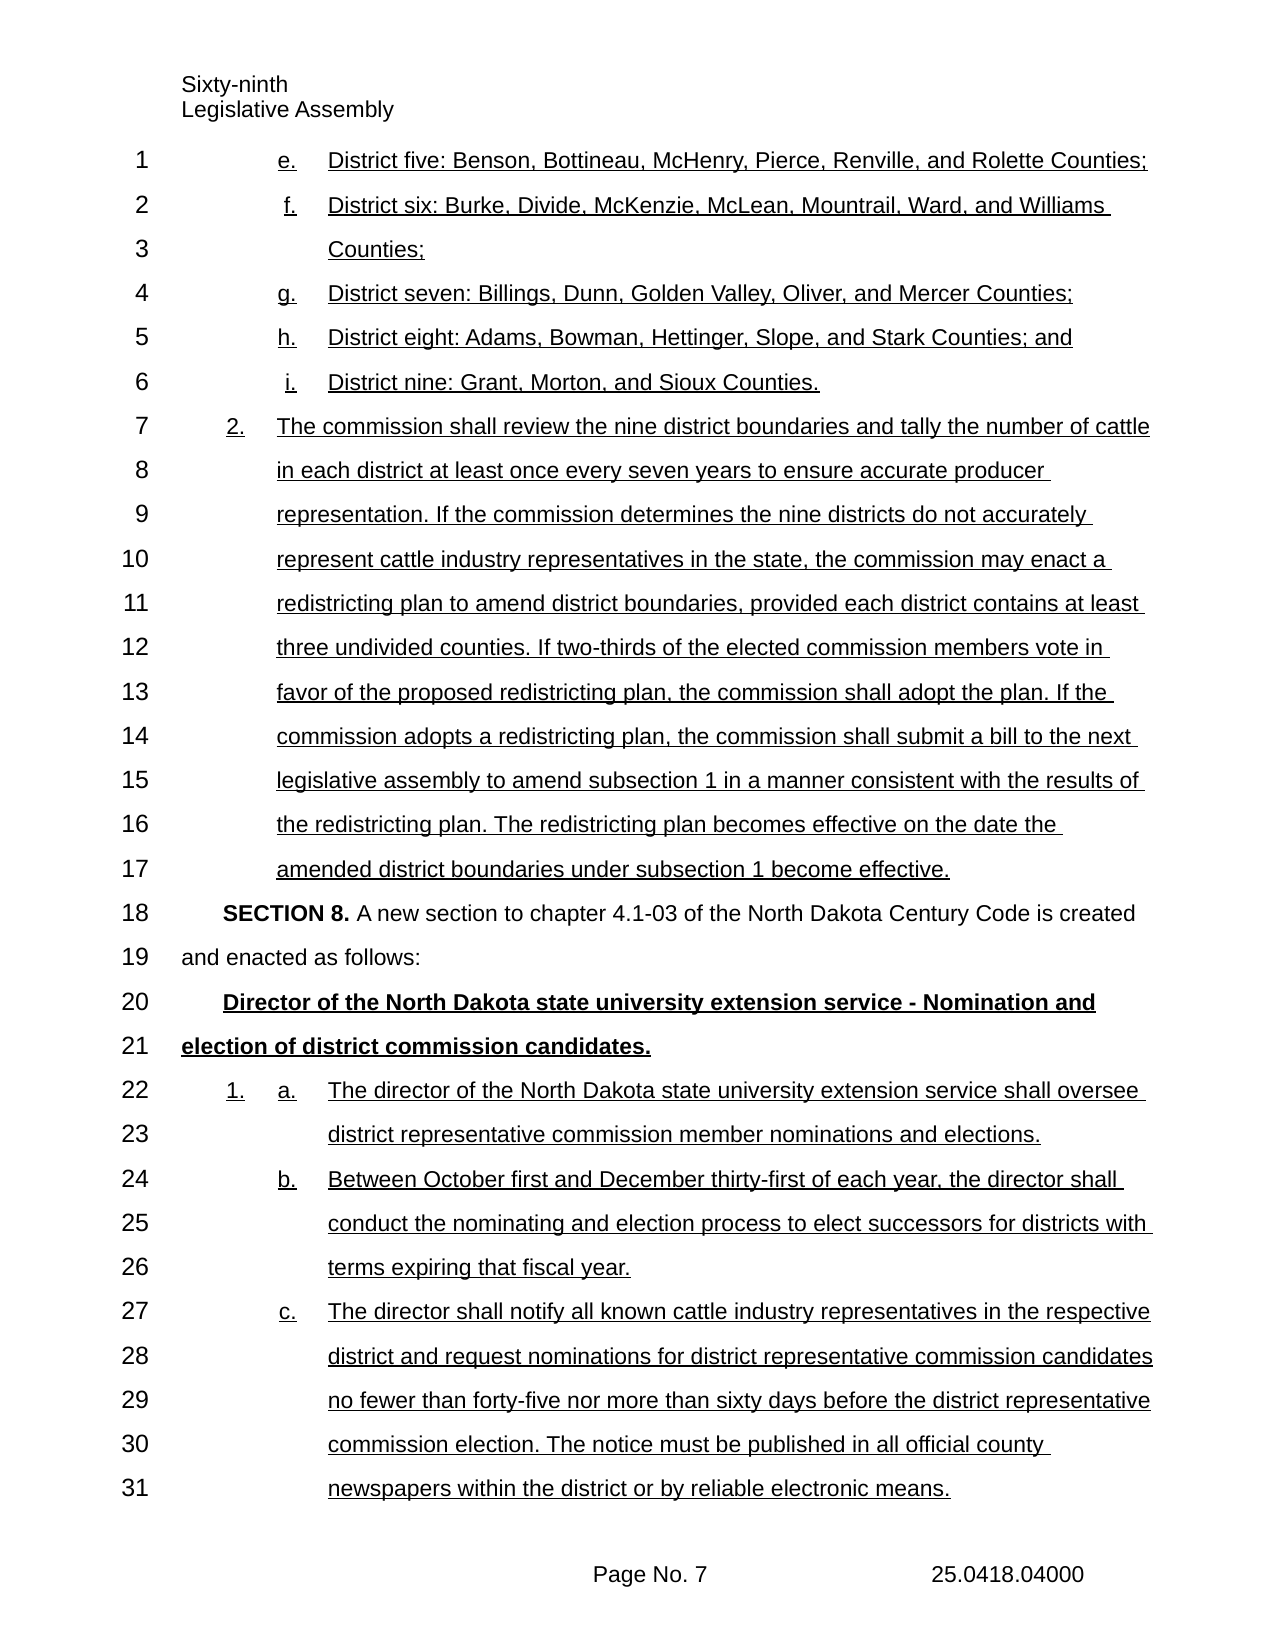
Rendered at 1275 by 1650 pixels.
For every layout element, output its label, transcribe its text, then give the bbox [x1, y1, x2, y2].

text e. District five: Benson, Bottineau, McHenry, Pierce, Renville, and Rolette Counties; [181, 133, 1154, 178]
subtitle Director of the North Dakota state university extension service - Nomination and [181, 974, 1154, 1019]
text g. District seven: Billings, Dunn, Golden Valley, Oliver, and Mercer Counties; [181, 266, 1154, 310]
text i. District nine: Grant, Morton, and Sioux Counties. [181, 355, 1154, 399]
text h. District eight: Adams, Bowman, Hettinger, Slope, and Stark Counties; and [181, 310, 1154, 355]
text election of district commission candidates. [181, 1019, 1154, 1063]
text SECTION 8. A new section to chapter 4.1‑03 of the North Dakota Century Code is created and enacted as follows: [181, 886, 1154, 974]
text f. District six: Burke, Divide, McKenzie, McLean, Mountrail, Ward, and Williams Counties; [181, 178, 1154, 266]
text 1. a. The director of the North Dakota state university extension service shall oversee district representative commission member nominations and elections. [181, 1063, 1154, 1152]
text b. Between October first and December thirty-first of each year, the director shall conduct the nominating and election process to elect successors for districts with terms expiring that fiscal year. [181, 1152, 1154, 1284]
text 2. The commission shall review the nine district boundaries and tally the number of cattle in each district at least once every seven years to ensure accurate producer representation. If the commission determines the nine districts do not accurately represent cattle industry representatives in the state, the commission may enact a redistricting plan to amend district boundaries, provided each district contains at least three undivided counties. If two‑thirds of the elected commission members vote in favor of the proposed redistricting plan, the commission shall adopt the plan. If the commission adopts a redistricting plan, the commission shall submit a bill to the next legislative assembly to amend subsection 1 in a manner consistent with the results of the redistricting plan. The redistricting plan becomes effective on the date the amended district boundaries under subsection 1 become effective. [181, 399, 1154, 886]
text c. The director shall notify all known cattle industry representatives in the respective district and request nominations for district representative commission candidates no fewer than forty-five nor more than sixty days before the district representative commission election. The notice must be published in all official county newspapers within the district or by reliable electronic means. [181, 1284, 1154, 1506]
